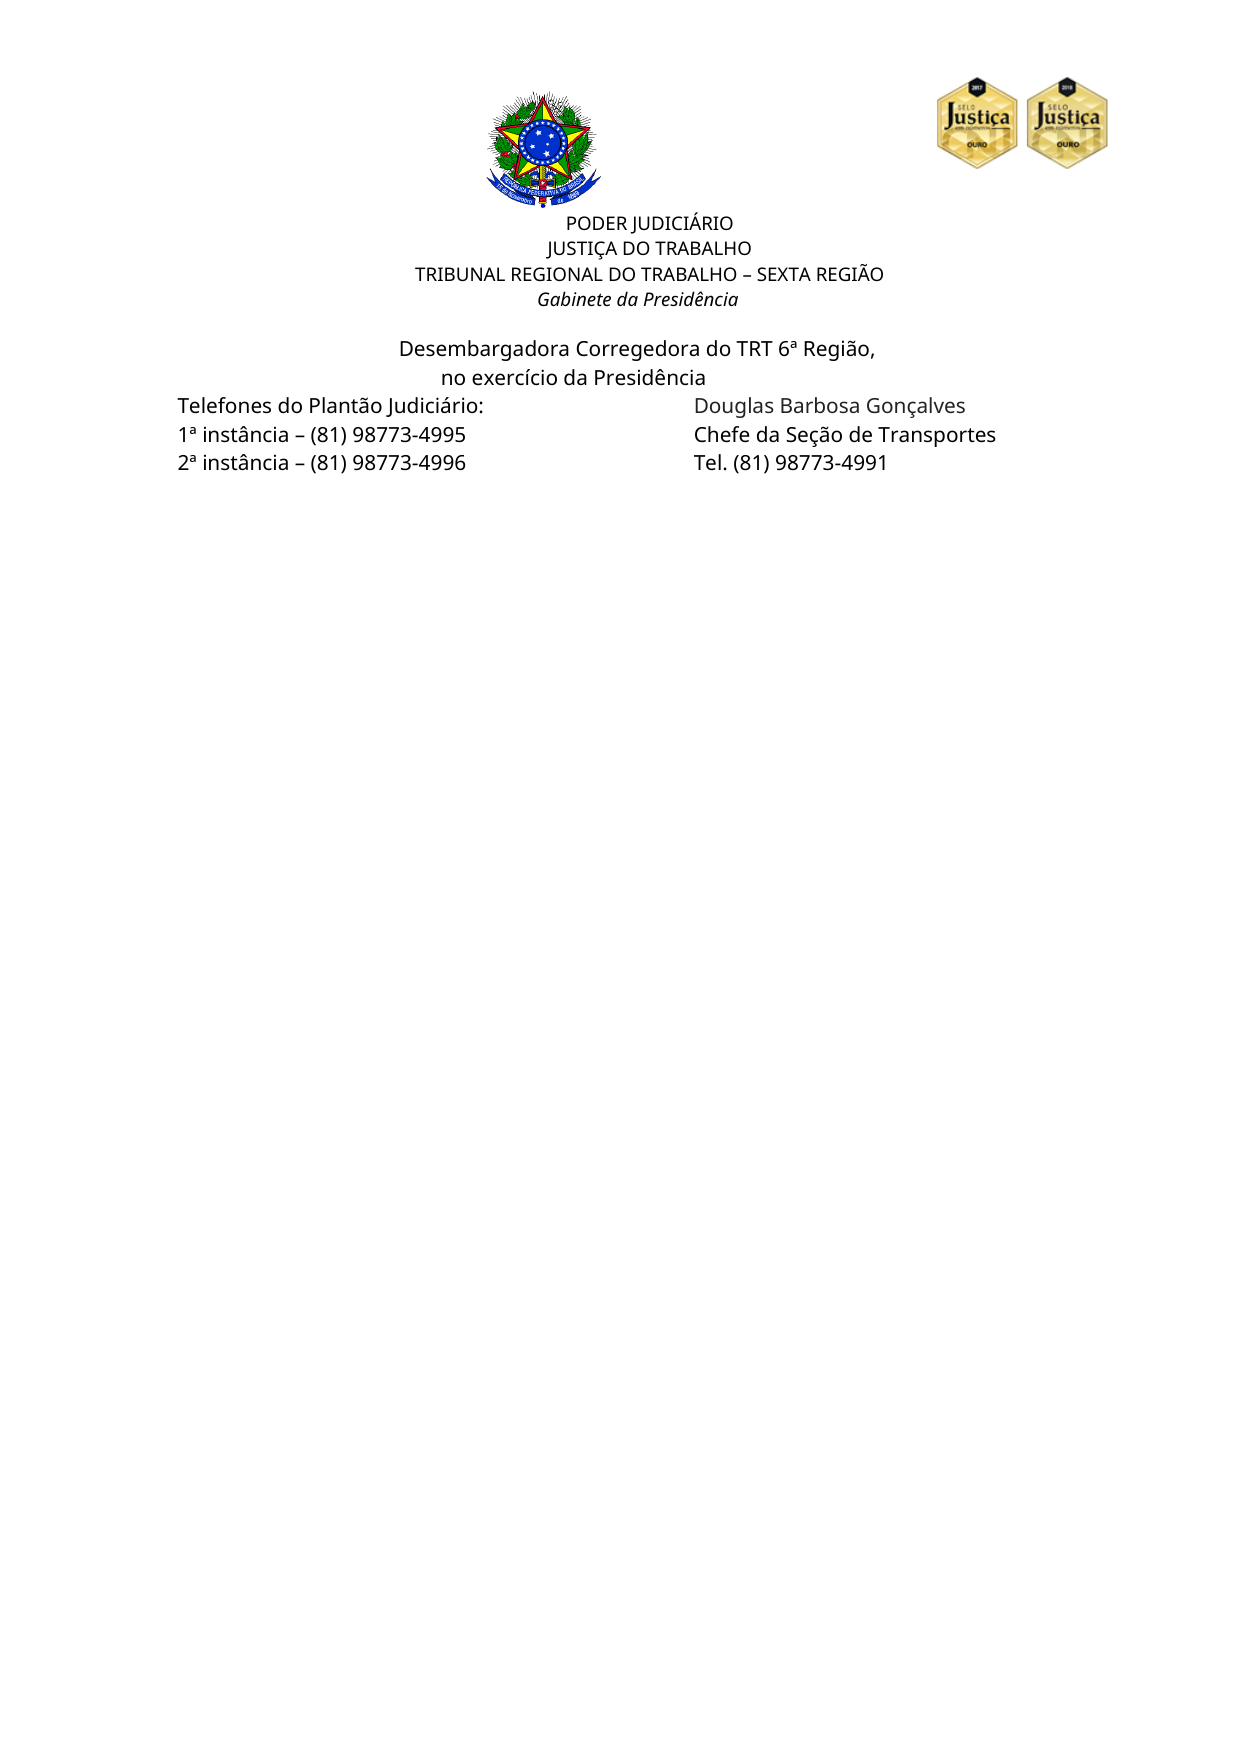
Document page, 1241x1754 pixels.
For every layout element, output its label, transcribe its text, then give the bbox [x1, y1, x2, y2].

text no exercício da Presidência [177, 363, 1122, 391]
text Desembargadora Corregedora do TRT 6ª Região, [177, 334, 1122, 363]
text Telefones do Plantão Judiciário: Douglas Barbosa Gonçalves [177, 391, 1122, 420]
text 2ª instância – (81) 98773-4996 Tel. (81) 98773-4991 [177, 448, 1122, 477]
picture [480, 88, 604, 210]
text 1ª instância – (81) 98773-4995 Chefe da Seção de Transportes [177, 420, 1122, 448]
picture [937, 75, 1122, 176]
